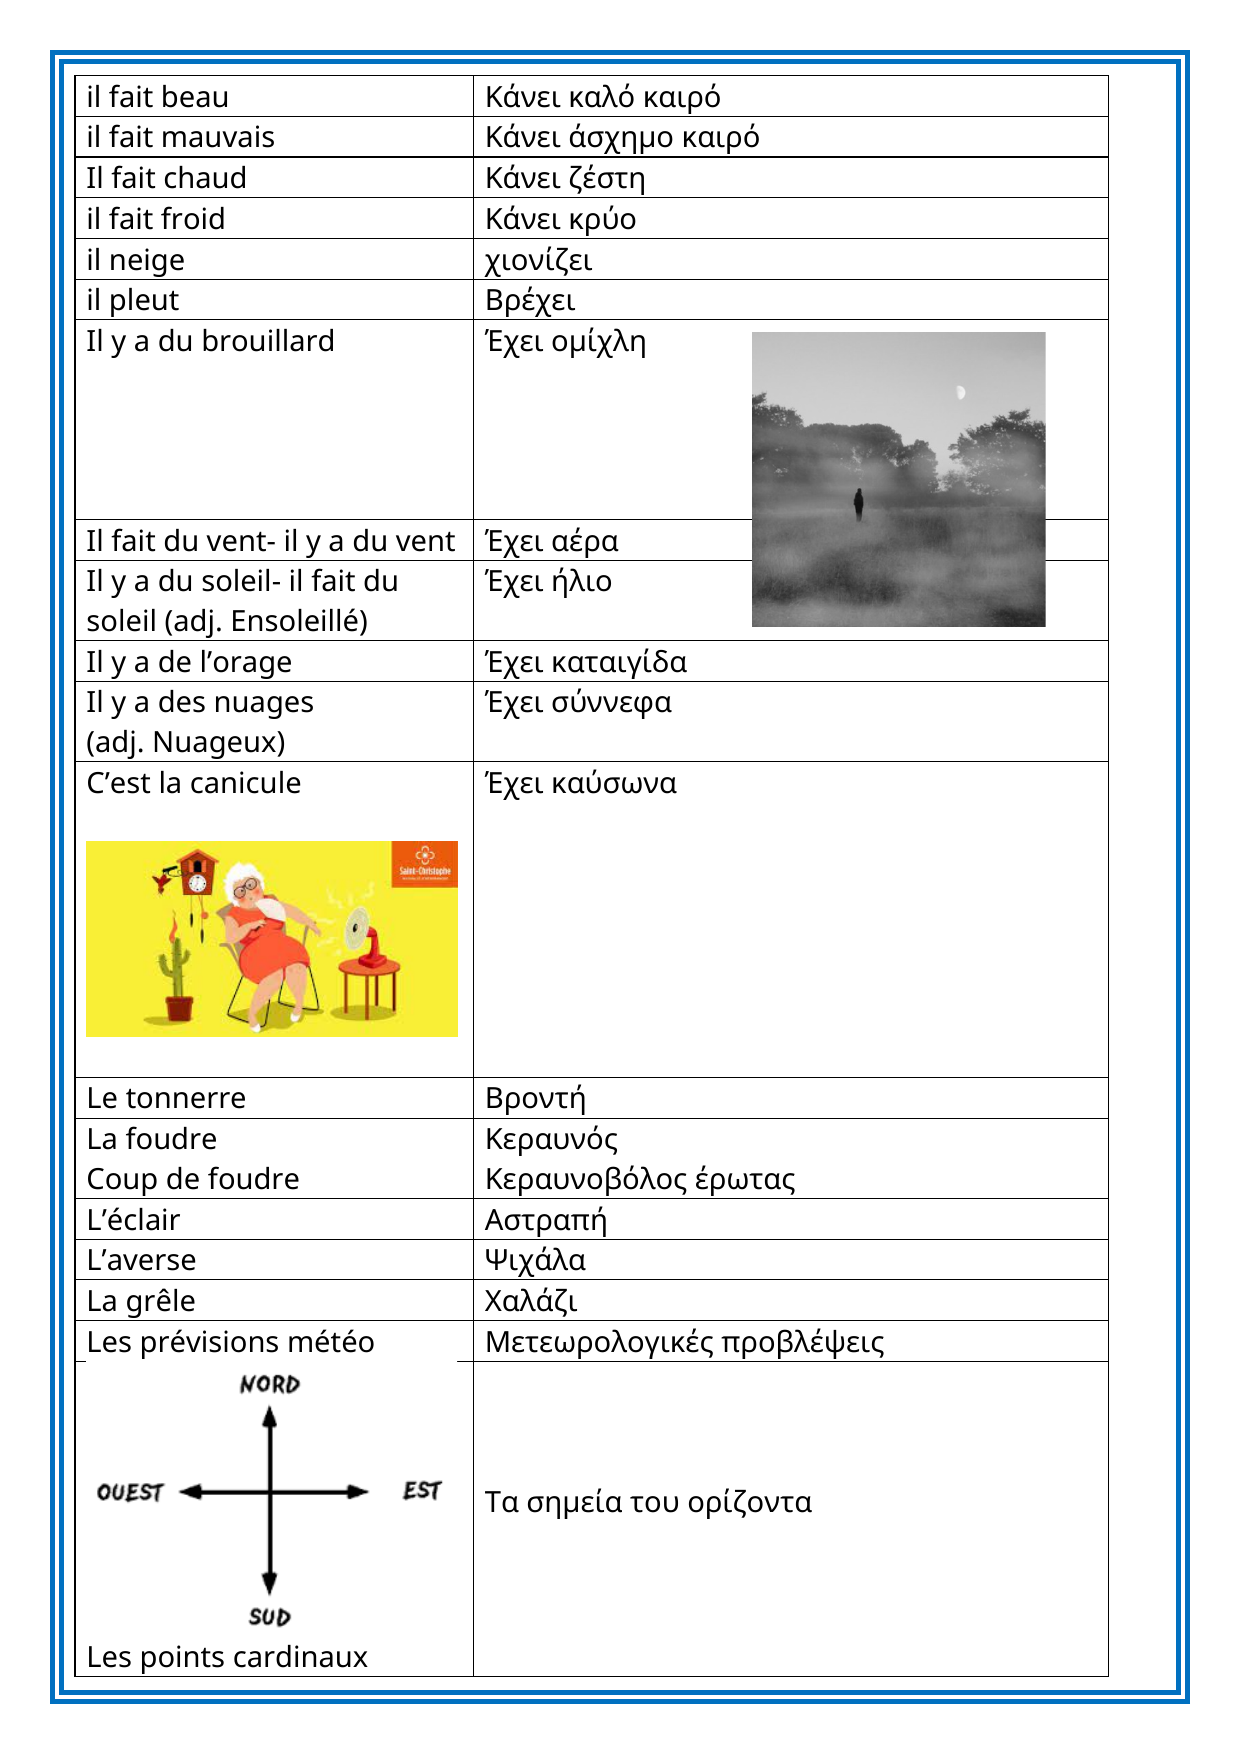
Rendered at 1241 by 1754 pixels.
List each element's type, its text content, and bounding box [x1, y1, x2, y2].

table_cell Le tonnerre [76, 1078, 473, 1117]
table_cell Ψιχάλα [474, 1240, 1108, 1279]
table_cell [1046, 520, 1108, 559]
table_cell Έχει καύσωνα [474, 762, 1108, 1077]
table_cell χιονίζει [474, 239, 1108, 279]
table_cell C’est la canicule [76, 762, 473, 1077]
table_cell Βρέχει [474, 280, 1108, 319]
table_cell Il y a de l’orage [76, 641, 473, 681]
table_cell Κάνει κρύο [474, 198, 1108, 238]
table_cell Βροντή [474, 1078, 1108, 1117]
table_cell Il y a du soleil- il fait du soleil (adj. Ensoleillé) [76, 561, 473, 640]
table_cell Μετεωρολογικές προβλέψεις [474, 1321, 1108, 1361]
table_cell L’averse [76, 1240, 473, 1279]
table_cell Κάνει άσχημο καιρό [474, 117, 1108, 156]
table_cell il fait froid [76, 198, 473, 238]
table_cell il fait mauvais [76, 117, 473, 156]
table_cell Χαλάζι [474, 1280, 1108, 1320]
table_cell Έχει ομίχλη [474, 320, 1108, 519]
table_cell Κεραυνός Κεραυνοβόλος έρωτας [474, 1119, 1108, 1198]
table_cell La grêle [76, 1280, 473, 1320]
table_cell Αστραπή [474, 1199, 1108, 1239]
table_cell L’éclair [76, 1199, 473, 1239]
table_cell Il fait du vent- il y a du vent [76, 520, 473, 559]
table_cell Κάνει ζέστη [474, 158, 1108, 197]
table_cell Έχει καταιγίδα [474, 641, 1108, 681]
table_cell il neige [76, 239, 473, 279]
table_cell il pleut [76, 280, 473, 319]
table_cell Il fait chaud [76, 158, 473, 197]
table_cell Κάνει καλό καιρό [474, 76, 1108, 116]
table_cell Les prévisions météo [76, 1321, 473, 1361]
table_cell Έχει σύννεφα [474, 682, 1108, 761]
table_cell il fait beau [76, 76, 473, 116]
table_cell Έχει αέρα [474, 520, 752, 559]
table_cell Les points cardinaux [76, 1362, 473, 1676]
table_cell Il y a des nuages (adj. Nuageux) [76, 682, 473, 761]
table_cell La foudre Coup de foudre [76, 1119, 473, 1198]
table_cell Έχει ήλιο [474, 561, 1108, 640]
table_cell Τα σημεία του ορίζοντα [474, 1362, 1108, 1676]
table_cell Il y a du brouillard [76, 320, 473, 519]
